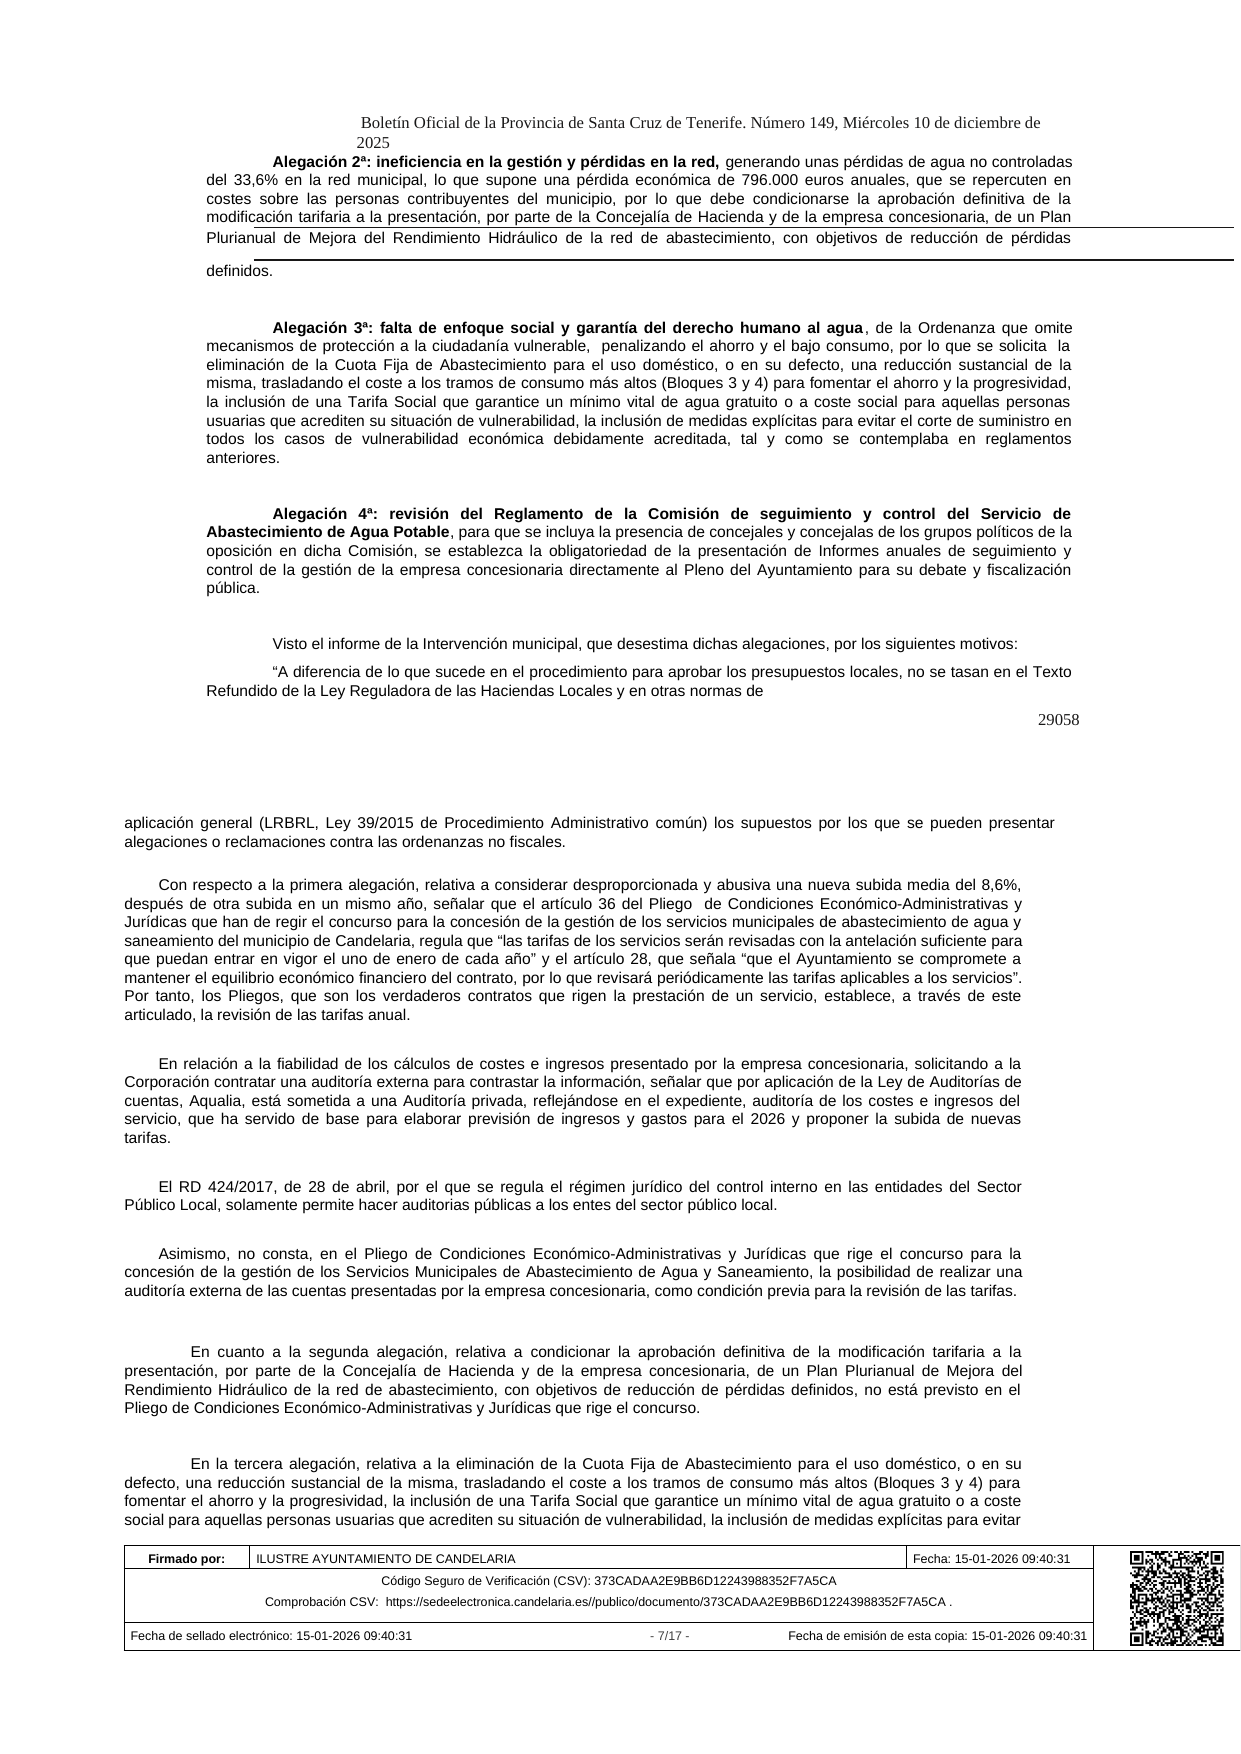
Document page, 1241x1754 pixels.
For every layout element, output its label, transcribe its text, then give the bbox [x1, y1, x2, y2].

text En cuanto a la segunda alegación, relativa a condicionar la aprobación definitiva de la modificación tarifaria a la presentación, por parte de la Concejalía de Hacienda y de la empresa concesionaria, de un Plan Plurianual de Mejora del Rendimiento Hidráulico de la red de abastecimiento, con objetivos de reducción de pérdidas definidos, no está previsto en el Pliego de Condiciones Económico-Administrativas y Jurídicas que rige el concurso. [124, 1343, 1024, 1417]
text Alegación 2ª: ineficiencia en la gestión y pérdidas en la red, generando unas pérdidas de agua no controladas del 33,6% en la red municipal, lo que supone una pérdida económica de 796.000 euros anuales, que se repercuten en costes sobre las personas contribuyentes del municipio, por lo que debe condicionarse la aprobación definitiva de la modificación tarifaria a la presentación, por parte de la Concejalía de Hacienda y de la empresa concesionaria, de un Plan Plurianual de Mejora del Rendimiento Hidráulico de la red de abastecimiento, con objetivos de reducción de pérdidas definidos. [206, 152, 1073, 279]
text aplicación general (LRBRL, Ley 39/2015 de Procedimiento Administrativo común) los supuestos por los que se pueden presentar alegaciones o reclamaciones contra las ordenanzas no fiscales. [124, 814, 1057, 850]
text Alegación 3ª: falta de enfoque social y garantía del derecho humano al agua, de la Ordenanza que omite mecanismos de protección a la ciudadanía vulnerable, penalizando el ahorro y el bajo consumo, por lo que se solicita la eliminación de la Cuota Fija de Abastecimiento para el uso doméstico, o en su defecto, una reducción sustancial de la misma, trasladando el coste a los tramos de consumo más altos (Bloques 3 y 4) para fomentar el ahorro y la progresividad, la inclusión de una Tarifa Social que garantice un mínimo vital de agua gratuito o a coste social para aquellas personas usuarias que acrediten su situación de vulnerabilidad, la inclusión de medidas explícitas para evitar el corte de suministro en todos los casos de vulnerabilidad económica debidamente acreditada, tal y como se contemplaba en reglamentos anteriores. [206, 318, 1073, 466]
text Con respecto a la primera alegación, relativa a considerar desproporcionada y abusiva una nueva subida media del 8,6%, después de otra subida en un mismo año, señalar que el artículo 36 del Pliego de Condiciones Económico-Administrativas y Jurídicas que han de regir el concurso para la concesión de la gestión de los servicios municipales de abastecimiento de agua y saneamiento del municipio de Candelaria, regula que “las tarifas de los servicios serán revisadas con la antelación suficiente para que puedan entrar en vigor el uno de enero de cada año” y el artículo 28, que señala “que el Ayuntamiento se compromete a mantener el equilibrio económico financiero del contrato, por lo que revisará periódicamente las tarifas aplicables a los servicios”. Por tanto, los Pliegos, que son los verdaderos contratos que rigen la prestación de un servicio, establece, a través de este articulado, la revisión de las tarifas anual. [124, 876, 1024, 1024]
text Visto el informe de la Intervención municipal, que desestima dichas alegaciones, por los siguientes motivos: [206, 635, 1073, 653]
text 29058 [124, 710, 1079, 729]
text Alegación 4ª: revisión del Reglamento de la Comisión de seguimiento y control del Servicio de Abastecimiento de Agua Potable, para que se incluya la presencia de concejales y concejalas de los grupos políticos de la oposición en dicha Comisión, se establezca la obligatoriedad de la presentación de Informes anuales de seguimiento y control de la gestión de la empresa concesionaria directamente al Pleno del Ayuntamiento para su debate y fiscalización pública. [206, 504, 1073, 597]
text En relación a la fiabilidad de los cálculos de costes e ingresos presentado por la empresa concesionaria, solicitando a la Corporación contratar una auditoría externa para contrastar la información, señalar que por aplicación de la Ley de Auditorías de cuentas, Aqualia, está sometida a una Auditoría privada, reflejándose en el expediente, auditoría de los costes e ingresos del servicio, que ha servido de base para elaborar previsión de ingresos y gastos para el 2026 y proponer la subida de nuevas tarifas. [124, 1054, 1023, 1147]
text Asimismo, no consta, en el Pliego de Condiciones Económico-Administrativas y Jurídicas que rige el concurso para la concesión de la gestión de los Servicios Municipales de Abastecimiento de Agua y Saneamiento, la posibilidad de realizar una auditoría externa de las cuentas presentadas por la empresa concesionaria, como condición previa para la revisión de las tarifas. [124, 1245, 1024, 1300]
text “A diferencia de lo que sucede en el procedimiento para aprobar los presupuestos locales, no se tasan en el Texto Refundido de la Ley Reguladora de las Haciendas Locales y en otras normas de [206, 663, 1073, 700]
text El RD 424/2017, de 28 de abril, por el que se regula el régimen jurídico del control interno en las entidades del Sector Público Local, solamente permite hacer auditorias públicas a los entes del sector público local. [124, 1177, 1023, 1214]
text En la tercera alegación, relativa a la eliminación de la Cuota Fija de Abastecimiento para el uso doméstico, o en su defecto, una reducción sustancial de la misma, trasladando el coste a los tramos de consumo más altos (Bloques 3 y 4) para fomentar el ahorro y la progresividad, la inclusión de una Tarifa Social que garantice un mínimo vital de agua gratuito o a coste social para aquellas personas usuarias que acrediten su situación de vulnerabilidad, la inclusión de medidas explícitas para evitar [124, 1455, 1023, 1529]
